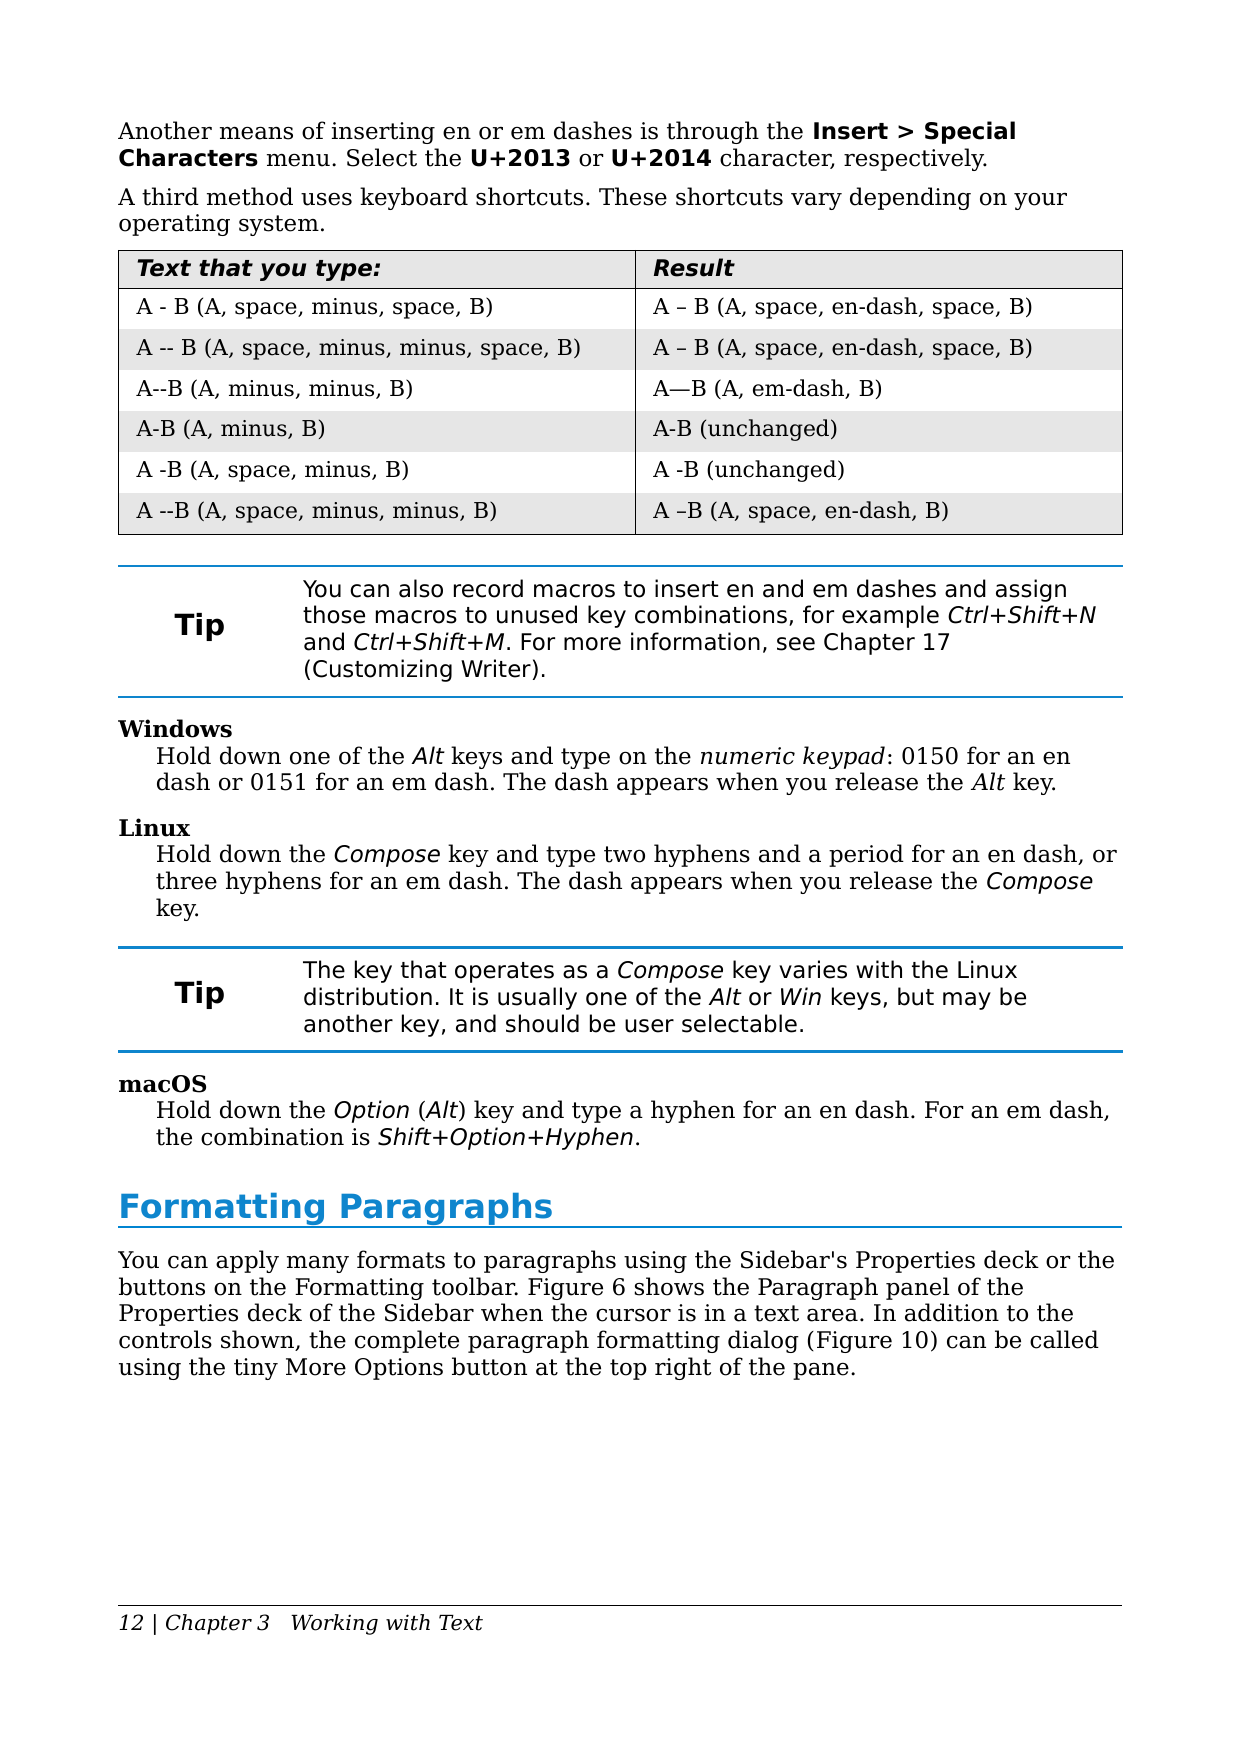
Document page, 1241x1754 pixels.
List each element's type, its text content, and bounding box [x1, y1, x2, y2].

text Hold down one of the Alt keys and type on the numeric keypad: 0150 for an en dash or 0151 for an em dash. The dash appears when you release the Alt key. [156, 743, 1122, 796]
table_cell A--B (A, minus, minus, B) [119, 370, 635, 411]
table_cell A --B (A, space, minus, minus, B) [119, 493, 635, 534]
table_header Result [636, 251, 1122, 288]
table_cell A – B (A, space, en-dash, space, B) [636, 329, 1122, 370]
text You can apply many formats to paragraphs using the Sidebar's Properties deck or the buttons on the Formatting toolbar. Figure 6 shows the Paragraph panel of the Properties deck of the Sidebar when the cursor is in a text area. In addition to the controls shown, the complete paragraph formatting dialog (Figure 10) can be called using the tiny More Options button at the top right of the pane. [118, 1247, 1122, 1380]
table_header Text that you type: [119, 251, 635, 288]
subtitle Formatting Paragraphs [118, 1187, 1122, 1226]
table_header Tip [118, 949, 281, 1050]
text Another means of inserting en or em dashes is through the Insert > Special Characters menu. Select the U+2013 or U+2014 character, respectively. [118, 118, 1122, 171]
table_cell A-B (unchanged) [636, 411, 1122, 452]
table_cell A – B (A, space, en-dash, space, B) [636, 289, 1122, 329]
text Hold down the Compose key and type two hyphens and a period for an en dash, or three hyphens for an em dash. The dash appears when you release the Compose key. [156, 842, 1122, 922]
table_cell A –B (A, space, en-dash, B) [636, 493, 1122, 534]
text Linux [118, 815, 1122, 842]
table_cell A-B (A, minus, B) [119, 411, 635, 452]
table_header The key that operates as a Compose key varies with the Linux distribution. It is usually one of the Alt or Win keys, but may be another key, and should be user selectable. [281, 949, 1122, 1050]
table_cell A—B (A, em-dash, B) [636, 370, 1122, 411]
table_cell A -B (A, space, minus, B) [119, 452, 635, 493]
text Windows [118, 716, 1122, 743]
text macOS [118, 1071, 1122, 1098]
table_cell A -- B (A, space, minus, minus, space, B) [119, 329, 635, 370]
table_header You can also record macros to insert en and em dashes and assign those macros to unused key combinations, for example Ctrl+Shift+N and Ctrl+Shift+M. For more information, see Chapter 17 (Customizing Writer). [281, 567, 1122, 696]
table_cell A - B (A, space, minus, space, B) [119, 289, 635, 329]
table_cell A -B (unchanged) [636, 452, 1122, 493]
table_header Tip [118, 567, 281, 696]
text Hold down the Option (Alt) key and type a hyphen for an en dash. For an em dash, the combination is Shift+Option+Hyphen. [156, 1098, 1122, 1151]
text A third method uses keyboard shortcuts. These shortcuts vary depending on your operating system. [118, 184, 1122, 237]
